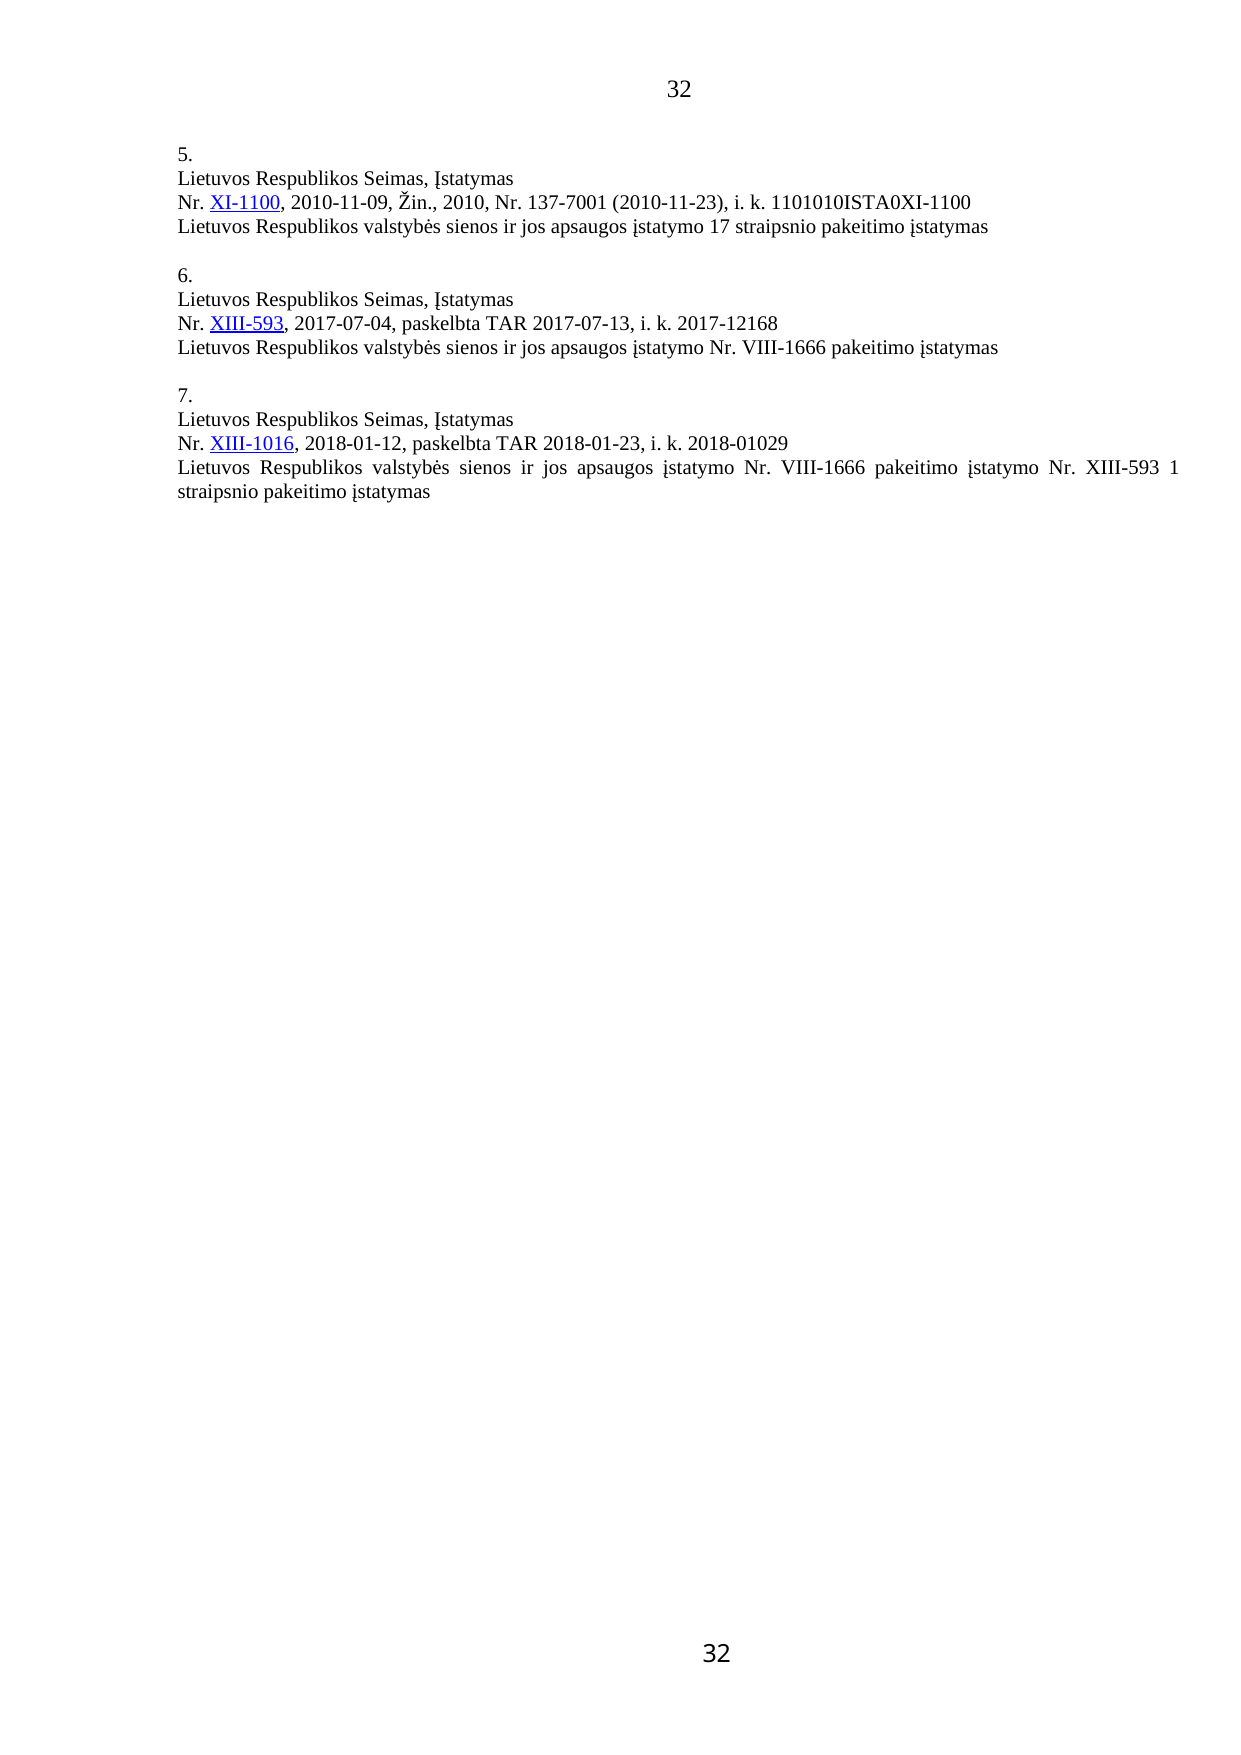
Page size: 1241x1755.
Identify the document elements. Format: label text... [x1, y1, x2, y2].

text Nr. XIII-1016, 2018-01-12, paskelbta TAR 2018-01-23, i. k. 2018-01029 [177, 431, 1181, 455]
text Lietuvos Respublikos valstybės sienos ir jos apsaugos įstatymo Nr. VIII-1666 pakeitimo įstatymas [177, 335, 1181, 359]
text 5. [177, 142, 1181, 166]
text Lietuvos Respublikos valstybės sienos ir jos apsaugos įstatymo 17 straipsnio pakeitimo įstatymas [177, 214, 1181, 238]
text Nr. XIII-593, 2017-07-04, paskelbta TAR 2017-07-13, i. k. 2017-12168 [177, 311, 1181, 335]
text Nr. XI-1100, 2010-11-09, Žin., 2010, Nr. 137-7001 (2010-11-23), i. k. 1101010ISTA0XI-1100 [177, 190, 1181, 214]
text 6. [177, 262, 1181, 287]
text Lietuvos Respublikos Seimas, Įstatymas [177, 287, 1181, 311]
text 7. [177, 383, 1181, 407]
text Lietuvos Respublikos valstybės sienos ir jos apsaugos įstatymo Nr. VIII-1666 pakeitimo įstatymo Nr. XIII-593 1 straipsnio pakeitimo įstatymas [177, 455, 1181, 503]
text Lietuvos Respublikos Seimas, Įstatymas [177, 166, 1181, 190]
text Lietuvos Respublikos Seimas, Įstatymas [177, 407, 1181, 431]
